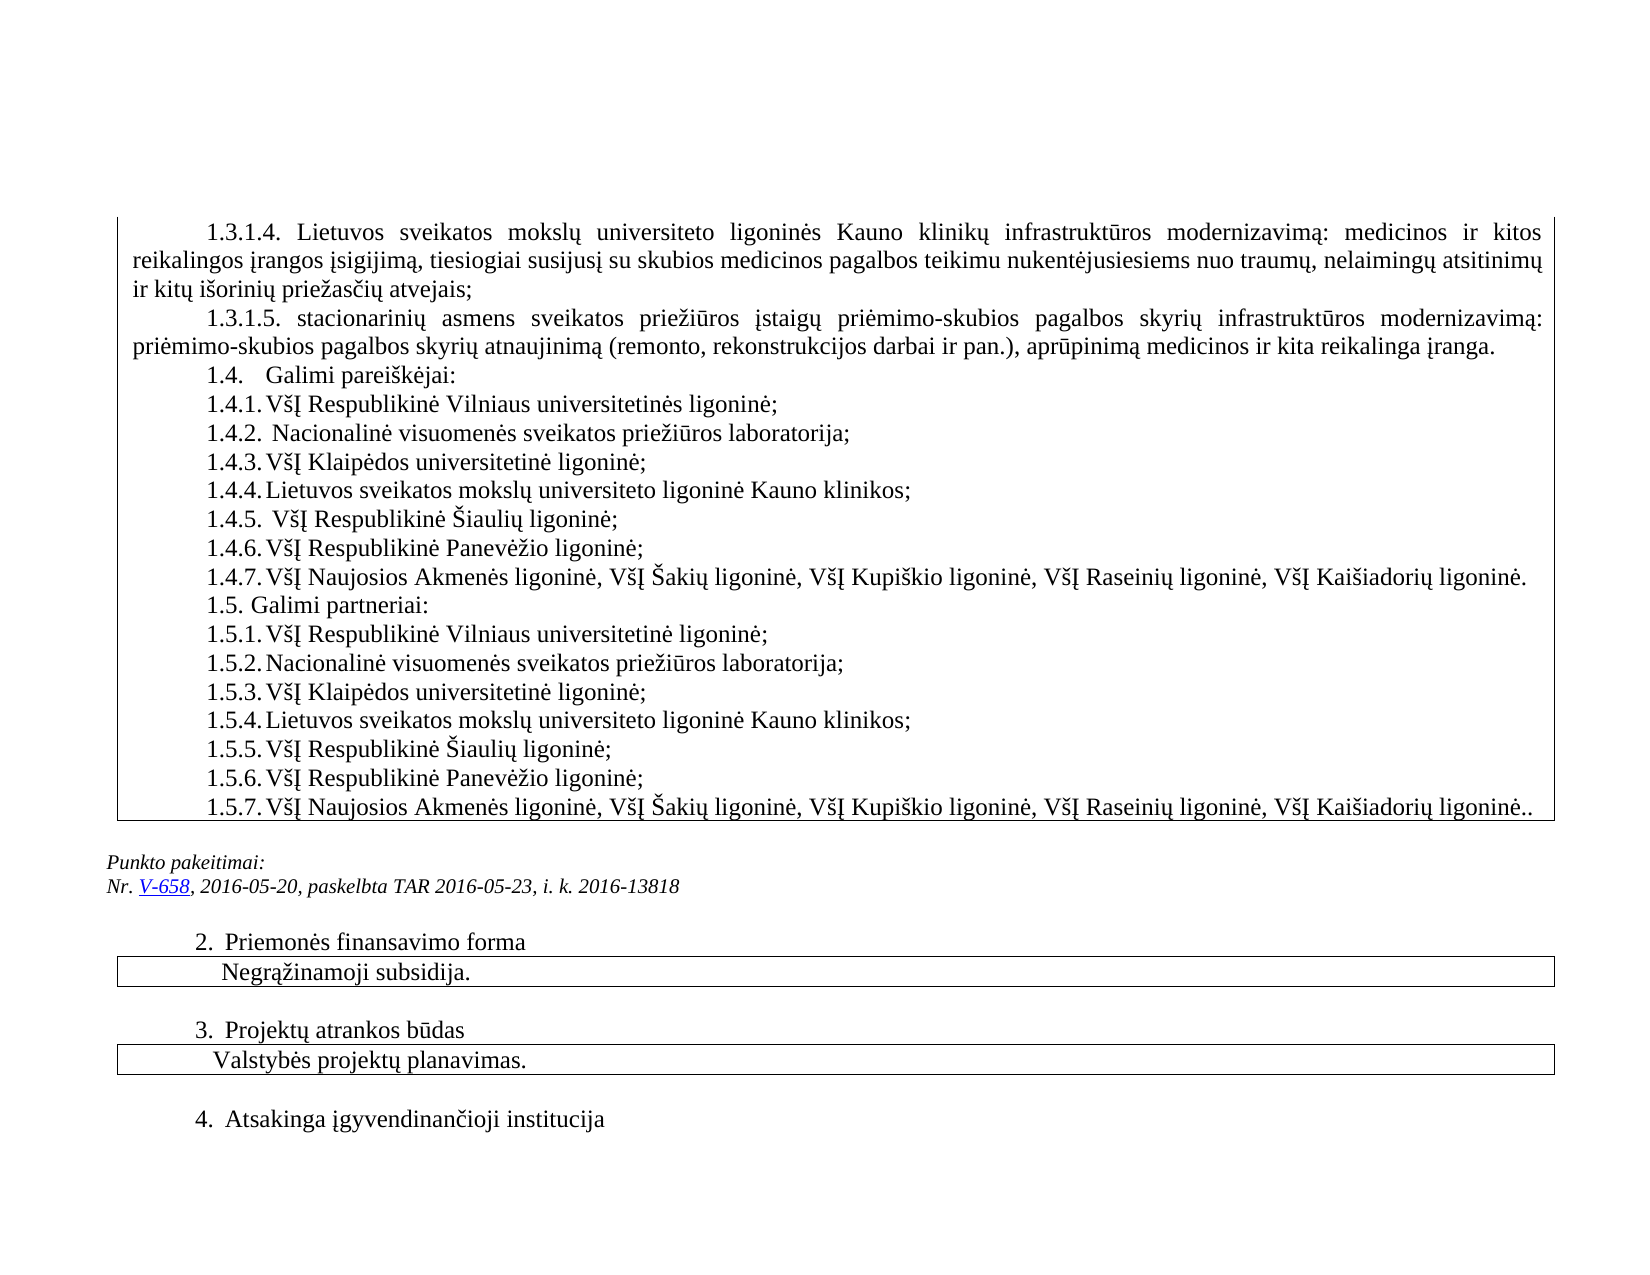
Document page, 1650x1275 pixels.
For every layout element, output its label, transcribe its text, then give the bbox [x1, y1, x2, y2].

table_cell 1.3.1.4. Lietuvos sveikatos mokslų universiteto ligoninės Kauno klinikų infrastruktūros modernizavimą: medicinos ir kitos reikalingos įrangos įsigijimą, tiesiogiai susijusį su skubios medicinos pagalbos teikimu nukentėjusiesiems nuo traumų, nelaimingų atsitinimų ir kitų išorinių priežasčių atvejais; 1.3.1.5. stacionarinių asmens sveikatos priežiūros įstaigų priėmimo-skubios pagalbos skyrių infrastruktūros modernizavimą: priėmimo-skubios pagalbos skyrių atnaujinimą (remonto, rekonstrukcijos darbai ir pan.), aprūpinimą medicinos ir kita reikalinga įranga. [118, 217, 1554, 360]
text 3. Projektų atrankos būdas [144, 1015, 1532, 1044]
table_cell 1.4. Galimi pareiškėjai: 1.4.1. VšĮ Respublikinė Vilniaus universitetinės ligoninė; 1.4.2. Nacionalinė visuomenės sveikatos priežiūros laboratorija; 1.4.3. VšĮ Klaipėdos universitetinė ligoninė; 1.4.4. Lietuvos sveikatos mokslų universiteto ligoninė Kauno klinikos; 1.4.5. VšĮ Respublikinė Šiaulių ligoninė; 1.4.6. VšĮ Respublikinė Panevėžio ligoninė; 1.4.7. VšĮ Naujosios Akmenės ligoninė, VšĮ Šakių ligoninė, VšĮ Kupiškio ligoninė, VšĮ Raseinių ligoninė, VšĮ Kaišiadorių ligoninė. 1.5. Galimi partneriai: 1.5.1. VšĮ Respublikinė Vilniaus universitetinė ligoninė; 1.5.2. Nacionalinė visuomenės sveikatos priežiūros laboratorija; 1.5.3. VšĮ Klaipėdos universitetinė ligoninė; 1.5.4. Lietuvos sveikatos mokslų universiteto ligoninė Kauno klinikos; 1.5.5. VšĮ Respublikinė Šiaulių ligoninė; 1.5.6. VšĮ Respublikinė Panevėžio ligoninė; 1.5.7. VšĮ Naujosios Akmenės ligoninė, VšĮ Šakių ligoninė, VšĮ Kupiškio ligoninė, VšĮ Raseinių ligoninė, VšĮ Kaišiadorių ligoninė.. [118, 360, 1554, 820]
table_header Valstybės projektų planavimas. [118, 1045, 1554, 1074]
text 2. Priemonės finansavimo forma [144, 927, 1532, 956]
text Nr. V-658, 2016-05-20, paskelbta TAR 2016-05-23, i. k. 2016-13818 [106, 874, 1532, 898]
text 4. Atsakinga įgyvendinančioji institucija [144, 1104, 1532, 1132]
table_header Negrąžinamoji subsidija. [118, 957, 1554, 986]
text Punkto pakeitimai: [106, 850, 1532, 874]
